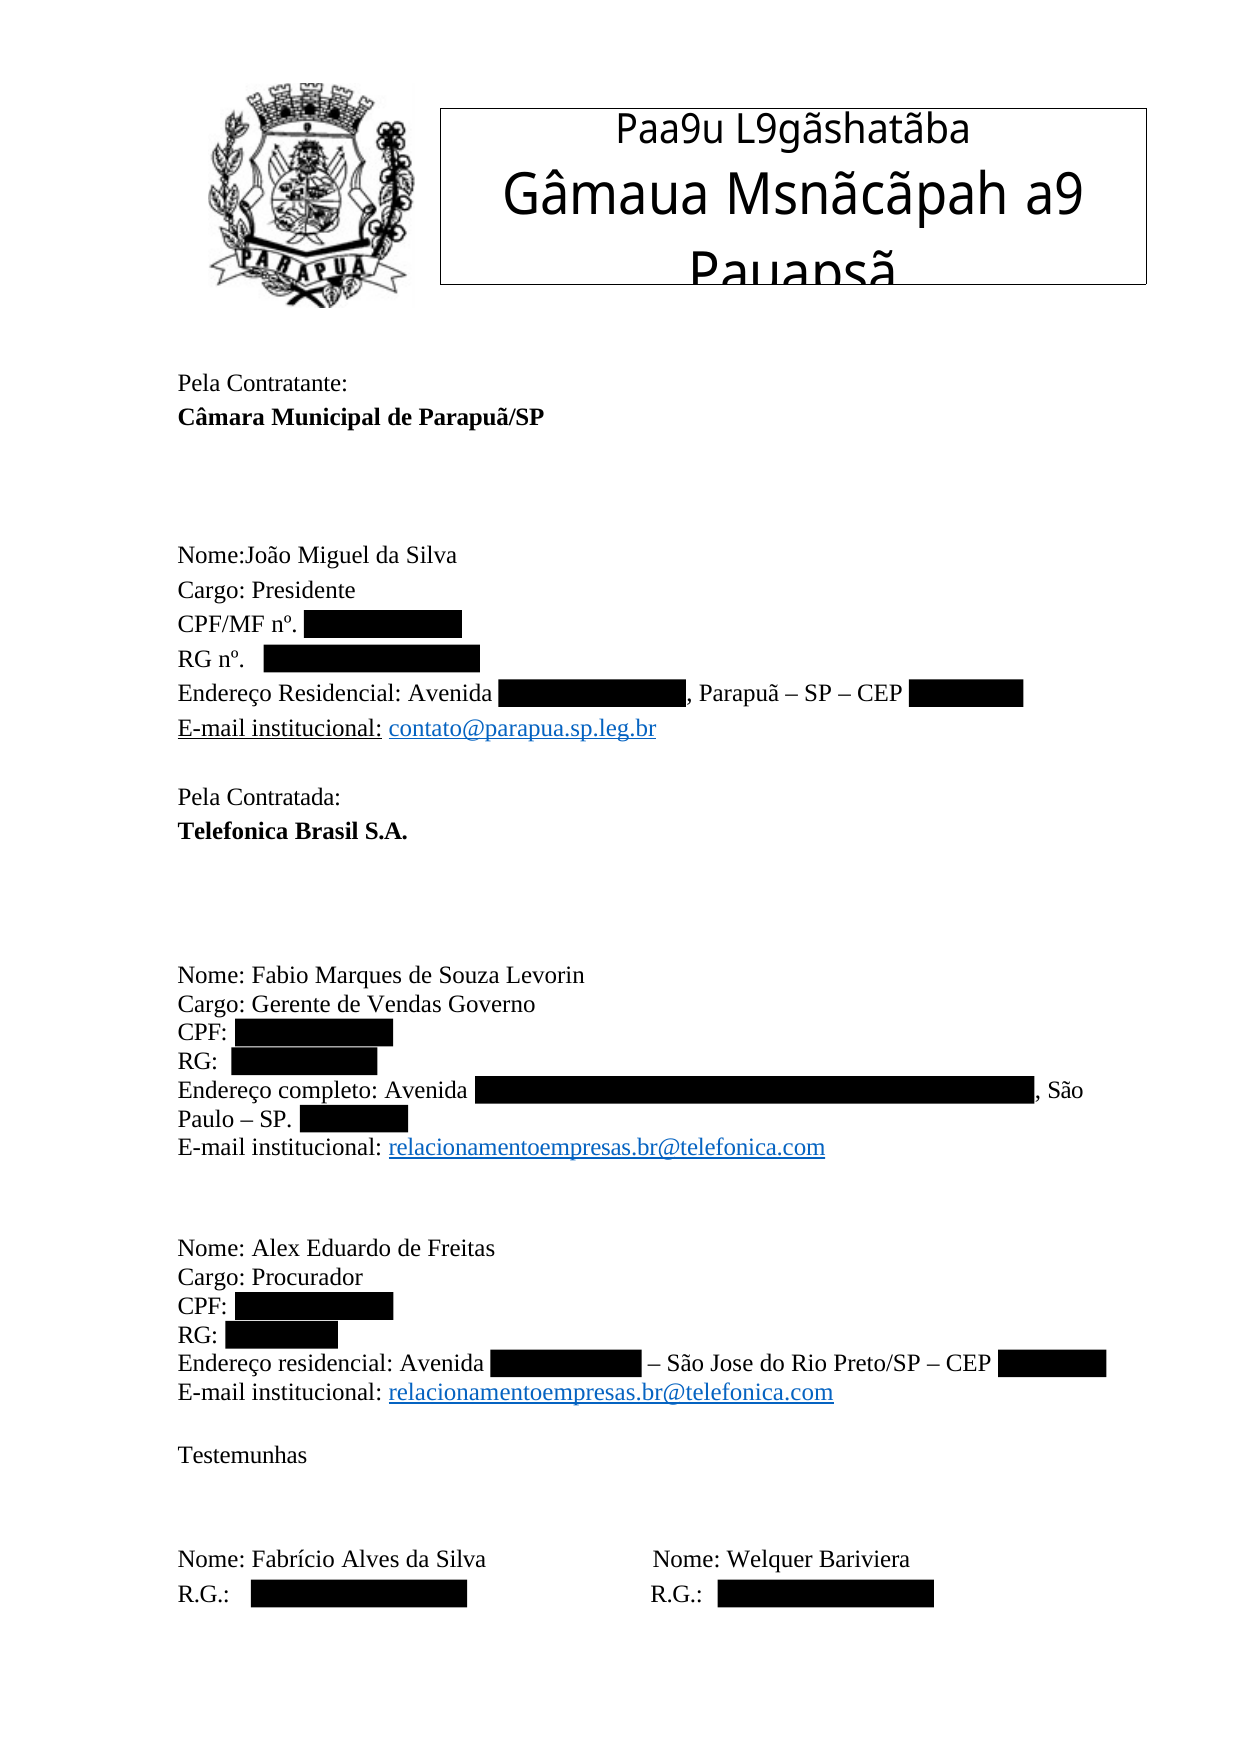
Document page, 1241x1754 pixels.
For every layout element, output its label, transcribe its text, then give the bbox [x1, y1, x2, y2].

text Nome:João Miguel da Silva Cargo: Presidente [177, 540, 520, 603]
subtitle Telefonica Brasil S.A. [177, 816, 1146, 845]
text RG: [177, 1320, 225, 1348]
text [409, 1104, 1146, 1132]
text Pela Contratante: [177, 368, 1146, 396]
subtitle Câmara Municipal de Parapuã/SP [177, 402, 1146, 431]
text Nome: Fabio Marques de Souza Levorin Cargo: Gerente de Vendas Governo CPF: [177, 960, 585, 1046]
text Endereço completo: Avenida , São [177, 1075, 1146, 1104]
text Pela Contratada: [177, 782, 1146, 811]
text Nome: Fabrício Alves da Silva Nome: Welquer Bariviera [177, 1544, 1146, 1573]
text Endereço Residencial: Avenida , Parapuã – SP – CEP E-mail institucional: contato@parapua.sp.leg.br [177, 678, 903, 741]
text CPF: [177, 1291, 1146, 1320]
text Testemunhas [177, 1441, 1146, 1469]
text E-mail institucional: relacionamentoempresas.br@telefonica.com [177, 1132, 1146, 1161]
text R.G.: R.G.: [177, 1579, 717, 1607]
text RG: [177, 1046, 1146, 1075]
text [338, 1320, 1146, 1348]
text Paulo – SP. [177, 1104, 299, 1132]
picture [208, 83, 415, 308]
text Endereço residencial: Avenida – São Jose do Rio Preto/SP – CEP E-mail institucional: relacionamentoempresas.br@telefonica.com [177, 1348, 993, 1406]
text CPF/MF nº. RG nº. [177, 609, 299, 672]
text Nome: Alex Eduardo de Freitas Cargo: Procurador [177, 1233, 520, 1291]
text [934, 1579, 1146, 1607]
